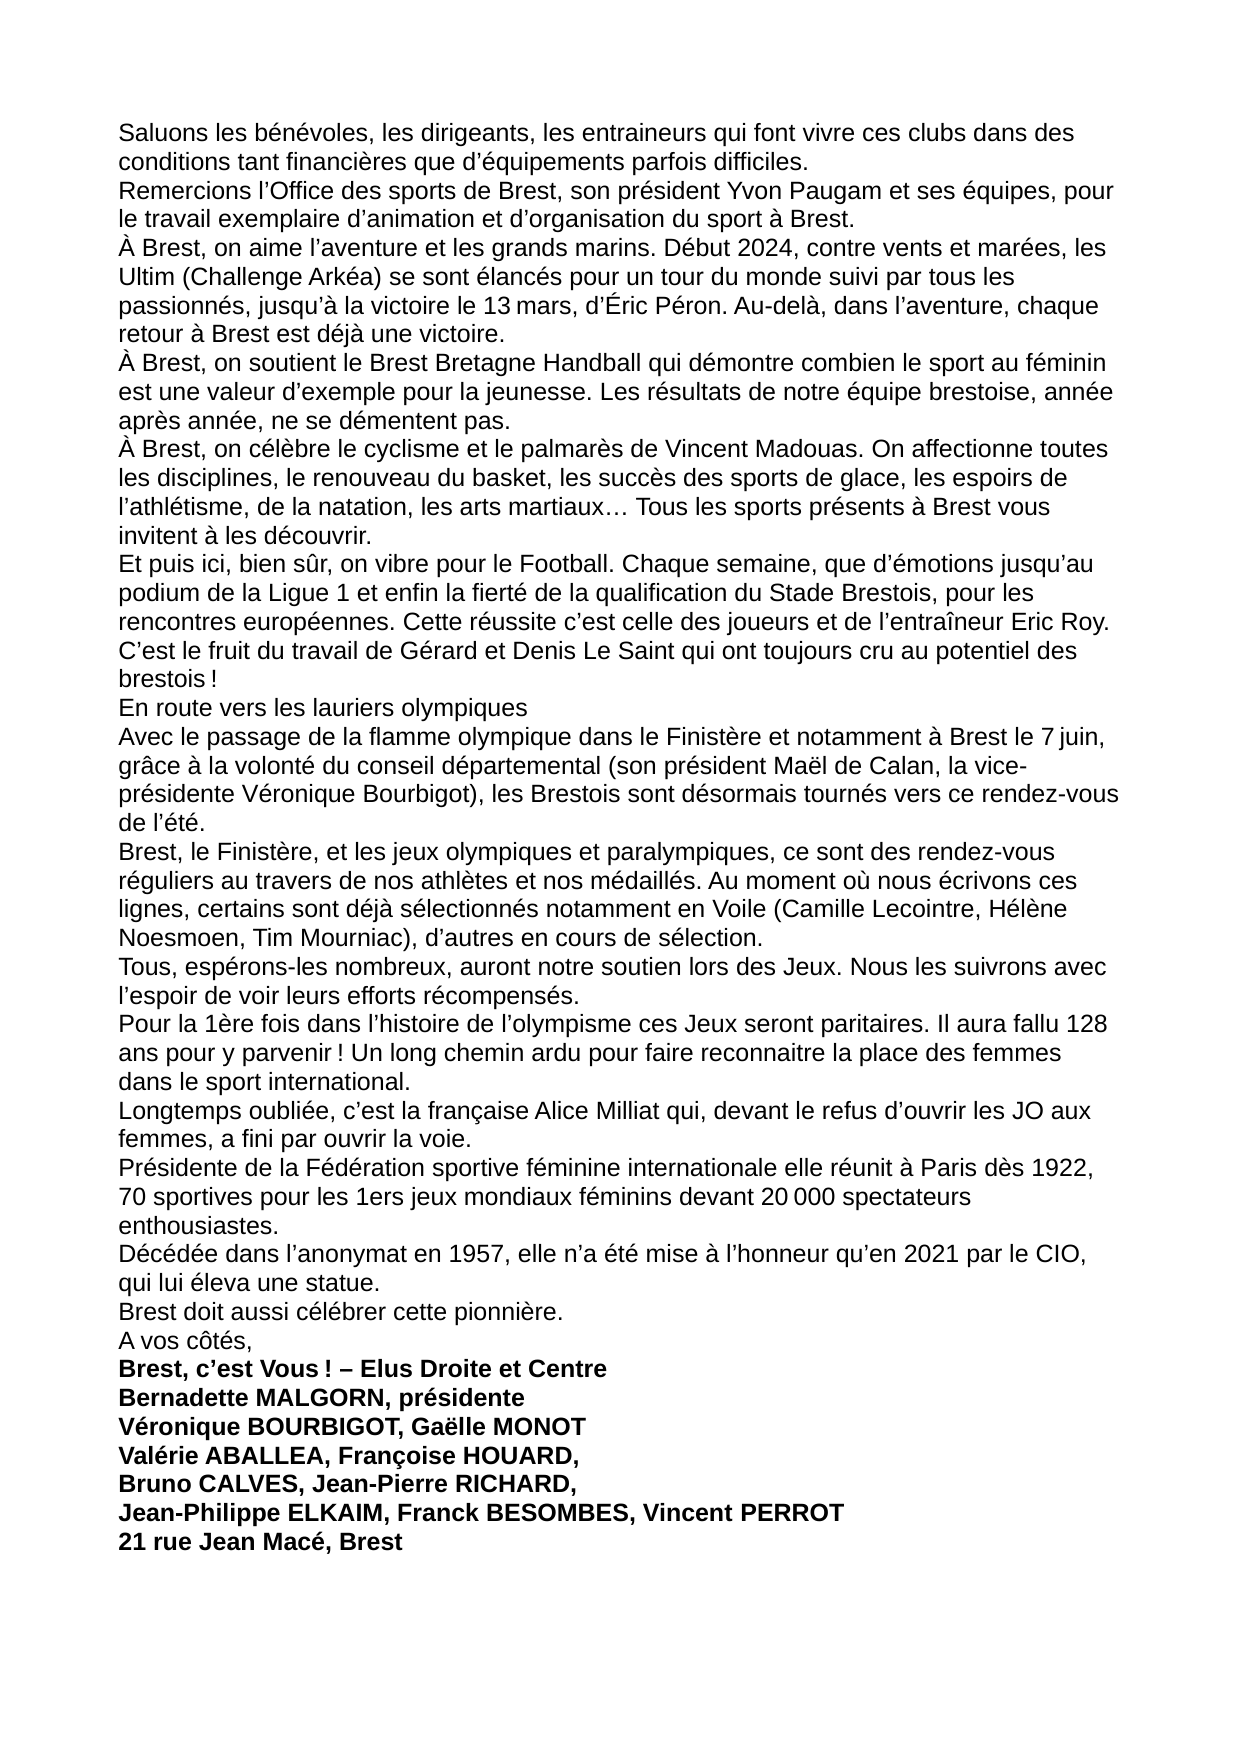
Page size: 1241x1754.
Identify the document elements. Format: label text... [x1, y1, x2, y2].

text Véronique BOURBIGOT, Gaëlle MONOT [118, 1412, 1122, 1441]
text Bernadette MALGORN, présidente [118, 1383, 1122, 1412]
text A vos côtés, [118, 1326, 1122, 1354]
text À Brest, on aime l’aventure et les grands marins. Début 2024, contre vents et marées, les Ultim (Challenge Arkéa) se sont élancés pour un tour du monde suivi par tous les passionnés, jusqu’à la victoire le 13 mars, d’Éric Péron. Au-delà, dans l’aventure, chaque retour à Brest est déjà une victoire. [118, 233, 1122, 348]
text Présidente de la Fédération sportive féminine internationale elle réunit à Paris dès 1922, 70 sportives pour les 1ers jeux mondiaux féminins devant 20 000 spectateurs enthousiastes. [118, 1153, 1122, 1239]
text Avec le passage de la flamme olympique dans le Finistère et notamment à Brest le 7 juin, grâce à la volonté du conseil départemental (son président Maël de Calan, la vice-présidente Véronique Bourbigot), les Brestois sont désormais tournés vers ce rendez-vous de l’été. [118, 722, 1122, 837]
text Valérie ABALLEA, Françoise HOUARD, [118, 1441, 1122, 1469]
text Décédée dans l’anonymat en 1957, elle n’a été mise à l’honneur qu’en 2021 par le CIO, qui lui éleva une statue. [118, 1239, 1122, 1297]
text Bruno CALVES, Jean-Pierre RICHARD, [118, 1469, 1122, 1498]
text Jean-Philippe ELKAIM, Franck BESOMBES, Vincent PERROT [118, 1498, 1122, 1527]
text Remercions l’Office des sports de Brest, son président Yvon Paugam et ses équipes, pour le travail exemplaire d’animation et d’organisation du sport à Brest. [118, 176, 1122, 233]
text À Brest, on célèbre le cyclisme et le palmarès de Vincent Madouas. On affectionne toutes les disciplines, le renouveau du basket, les succès des sports de glace, les espoirs de l’athlétisme, de la natation, les arts martiaux… Tous les sports présents à Brest vous invitent à les découvrir. [118, 434, 1122, 549]
text Brest, c’est Vous ! – Elus Droite et Centre [118, 1354, 1122, 1383]
text Tous, espérons-les nombreux, auront notre soutien lors des Jeux. Nous les suivrons avec l’espoir de voir leurs efforts récompensés. [118, 952, 1122, 1009]
text En route vers les lauriers olympiques [118, 693, 1122, 722]
text Pour la 1ère fois dans l’histoire de l’olympisme ces Jeux seront paritaires. Il aura fallu 128 ans pour y parvenir ! Un long chemin ardu pour faire reconnaitre la place des femmes dans le sport international. [118, 1009, 1122, 1096]
text Saluons les bénévoles, les dirigeants, les entraineurs qui font vivre ces clubs dans des conditions tant financières que d’équipements parfois difficiles. [118, 118, 1122, 176]
text Brest doit aussi célébrer cette pionnière. [118, 1297, 1122, 1326]
text À Brest, on soutient le Brest Bretagne Handball qui démontre combien le sport au féminin est une valeur d’exemple pour la jeunesse. Les résultats de notre équipe brestoise, année après année, ne se démentent pas. [118, 348, 1122, 434]
text Longtemps oubliée, c’est la française Alice Milliat qui, devant le refus d’ouvrir les JO aux femmes, a fini par ouvrir la voie. [118, 1096, 1122, 1153]
text Et puis ici, bien sûr, on vibre pour le Football. Chaque semaine, que d’émotions jusqu’au podium de la Ligue 1 et enfin la fierté de la qualification du Stade Brestois, pour les rencontres européennes. Cette réussite c’est celle des joueurs et de l’entraîneur Eric Roy. C’est le fruit du travail de Gérard et Denis Le Saint qui ont toujours cru au potentiel des brestois ! [118, 549, 1122, 693]
text 21 rue Jean Macé, Brest [118, 1527, 1122, 1556]
text Brest, le Finistère, et les jeux olympiques et paralympiques, ce sont des rendez-vous réguliers au travers de nos athlètes et nos médaillés. Au moment où nous écrivons ces lignes, certains sont déjà sélectionnés notamment en Voile (Camille Lecointre, Hélène Noesmoen, Tim Mourniac), d’autres en cours de sélection. [118, 837, 1122, 952]
